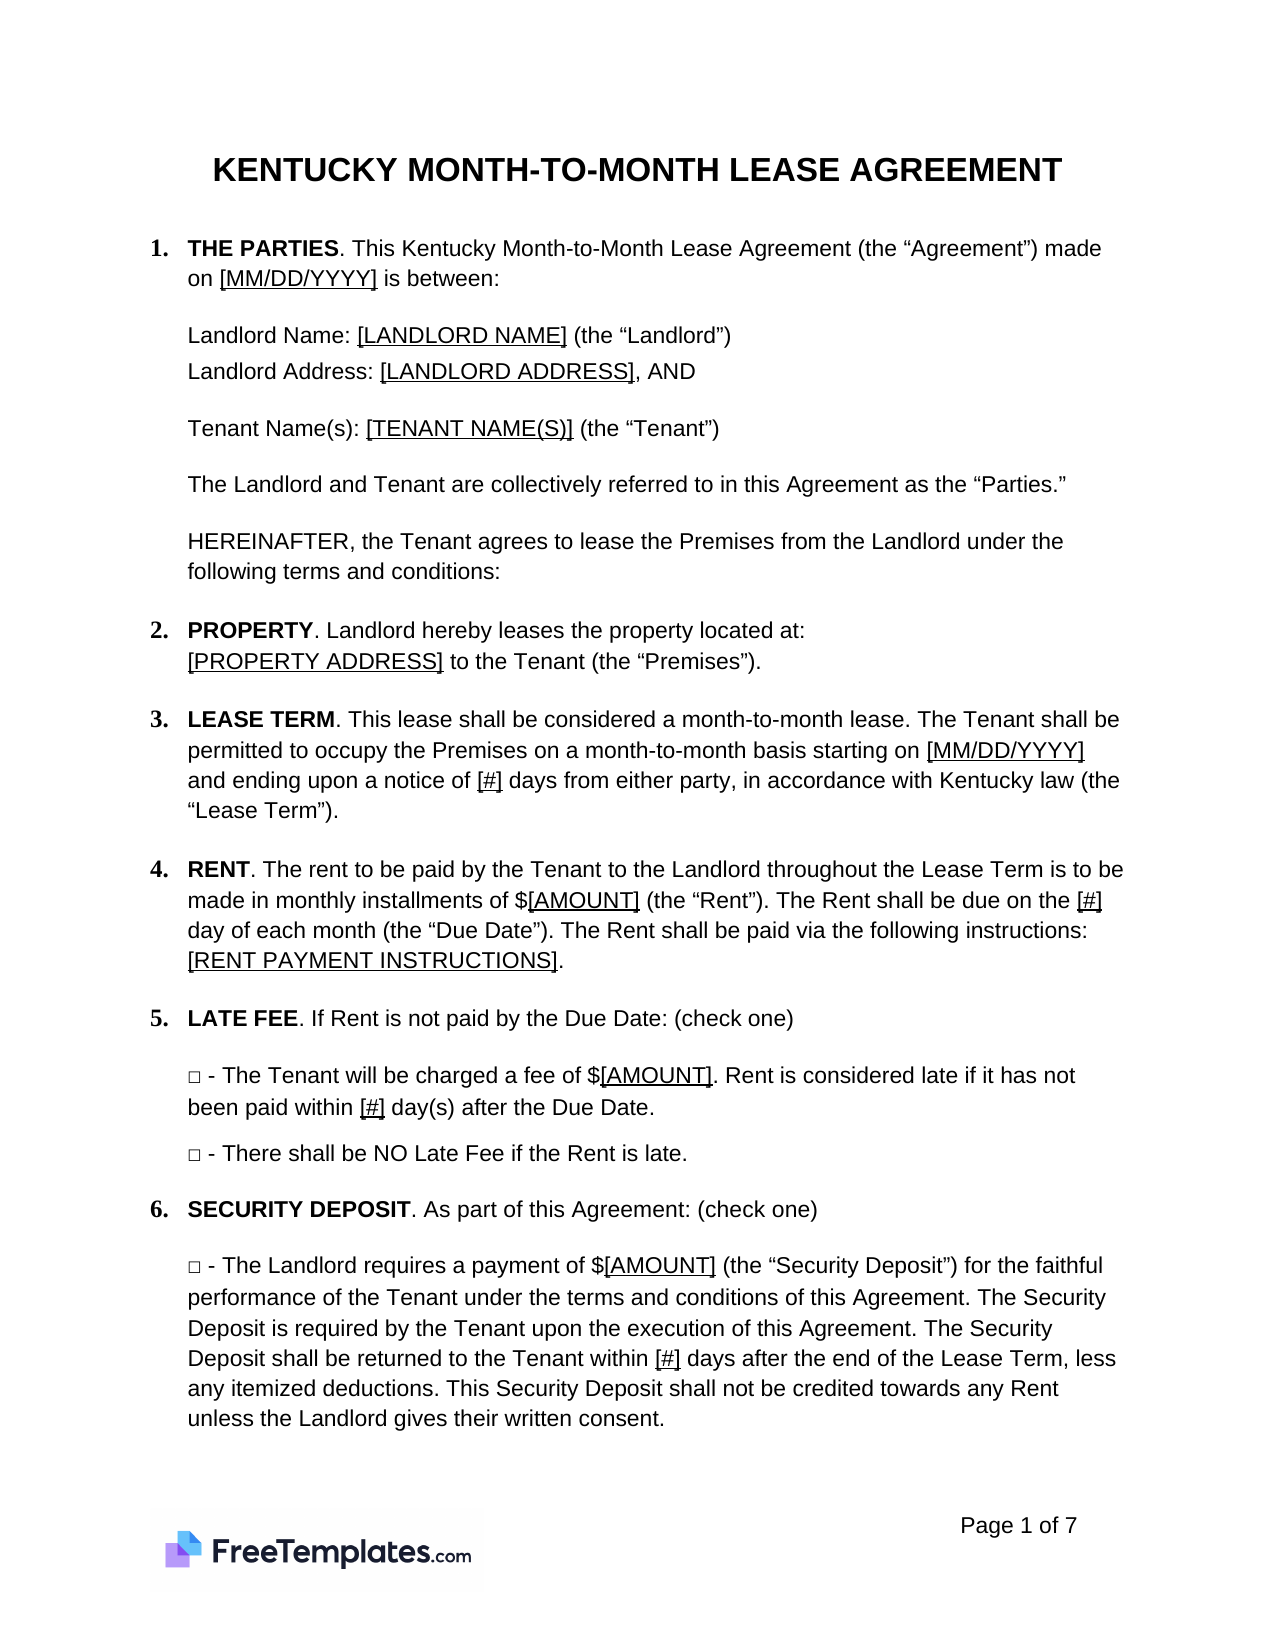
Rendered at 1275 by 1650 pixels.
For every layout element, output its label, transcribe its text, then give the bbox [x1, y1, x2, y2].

list Tenant Name(s): [TENANT NAME(S)] (the “Tenant”) [187, 415, 1125, 441]
list ☐ - The Tenant will be charged a fee of $[AMOUNT]. Rent is considered late if it has not been paid within [#] day(s) after the Due Date. [187, 1059, 1125, 1120]
list HEREINAFTER, the Tenant agrees to lease the Premises from the Landlord under the following terms and conditions: [187, 528, 1125, 584]
list ☐ - The Landlord requires a payment of $[AMOUNT] (the “Security Deposit”) for the faithful performance of the Tenant under the terms and conditions of this Agreement. The Security Deposit is required by the Tenant upon the execution of this Agreement. The Security Deposit shall be returned to the Tenant within [#] days after the end of the Lease Term, less any itemized deductions. This Security Deposit shall not be credited towards any Rent unless the Landlord gives their written consent. [187, 1249, 1125, 1431]
list RENT. The rent to be paid by the Tenant to the Landlord throughout the Lease Term is to be made in monthly installments of $[AMOUNT] (the “Rent”). The Rent shall be due on the [#] day of each month (the “Due Date”). The Rent shall be paid via the following instructions: [RENT PAYMENT INSTRUCTIONS]. [150, 854, 1125, 973]
list Landlord Name: [LANDLORD NAME] (the “Landlord”) [187, 322, 1125, 348]
list [PROPERTY ADDRESS] to the Tenant (the “Premises”). [187, 648, 1125, 674]
list PROPERTY. Landlord hereby leases the property located at: [150, 615, 1125, 643]
list ☐ - There shall be NO Late Fee if the Rent is late. [187, 1136, 1125, 1168]
list SECURITY DEPOSIT. As part of this Agreement: (check one) [150, 1194, 1125, 1223]
list LEASE TERM. This lease shall be considered a month-to-month lease. The Tenant shall be permitted to occupy the Premises on a month-to-month basis starting on [MM/DD/YYYY] and ending upon a notice of [#] days from either party, in accordance with Kentucky law (the “Lease Term”). [150, 704, 1125, 824]
text KENTUCKY MONTH-TO-MONTH LEASE AGREEMENT [150, 150, 1125, 188]
list Landlord Address: [LANDLORD ADDRESS], AND [187, 358, 1125, 385]
list LATE FEE. If Rent is not paid by the Due Date: (check one) [150, 1003, 1125, 1032]
list THE PARTIES. This Kentucky Month-to-Month Lease Agreement (the “Agreement”) made on [MM/DD/YYYY] is between: [150, 233, 1125, 292]
list The Landlord and Tenant are collectively referred to in this Agreement as the “Parties.” [187, 471, 1125, 498]
